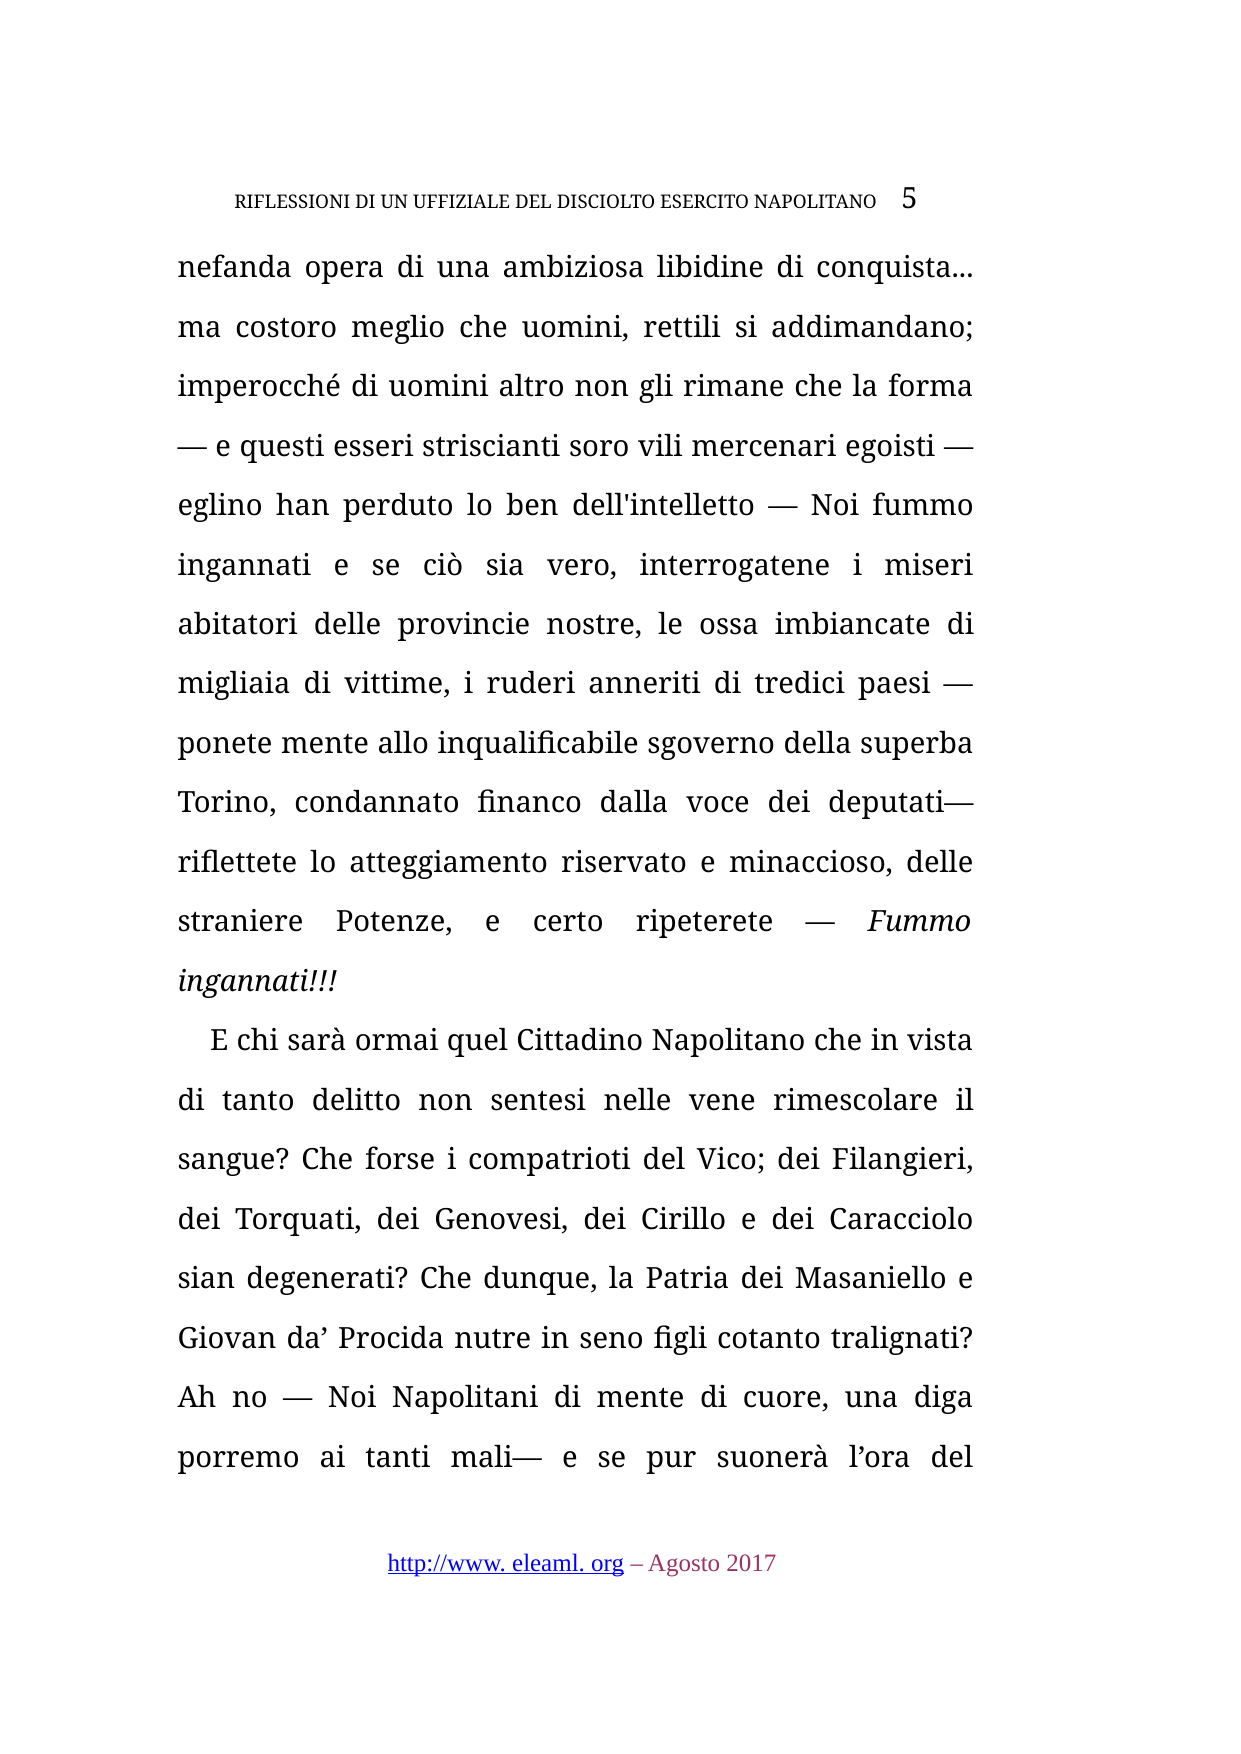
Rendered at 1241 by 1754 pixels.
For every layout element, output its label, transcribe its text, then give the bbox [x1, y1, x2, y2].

text nefanda opera di una ambiziosa libidine di conquista... ma costoro meglio che uomini, rettili si addimandano; imperocché di uomini altro non gli rimane che la forma— e questi esseri striscianti soro vili mercenari egoisti — eglino han perduto lo ben dell'intelletto — Noi fummo ingannati e se ciò sia vero, interrogatene i miseri abitatori delle provincie nostre, le ossa imbiancate di migliaia di vittime, i ruderi anneriti di tredici paesi — ponete mente allo inqualificabile sgoverno della superba Torino, condannato financo dalla voce dei deputati—riflettete lo atteggiamento riservato e minaccioso, delle straniere Potenze, e certo ripeterete — Fummo ingannati!!! [177, 246, 974, 1000]
text E chi sarà ormai quel Cittadino Napolitano che in vista di tanto delitto non sentesi nelle vene rimescolare il sangue? Che forse i compatrioti del Vico; dei Filangieri, dei Torquati, dei Genovesi, dei Cirillo e dei Caracciolo sian degenerati? Che dunque, la Patria dei Masaniello e Giovan da’ Procida nutre in seno figli cotanto tralignati? Ah no — Noi Napolitani di mente di cuore, una diga porremo ai tanti mali— e se pur suonerà l’ora del [177, 1019, 974, 1476]
